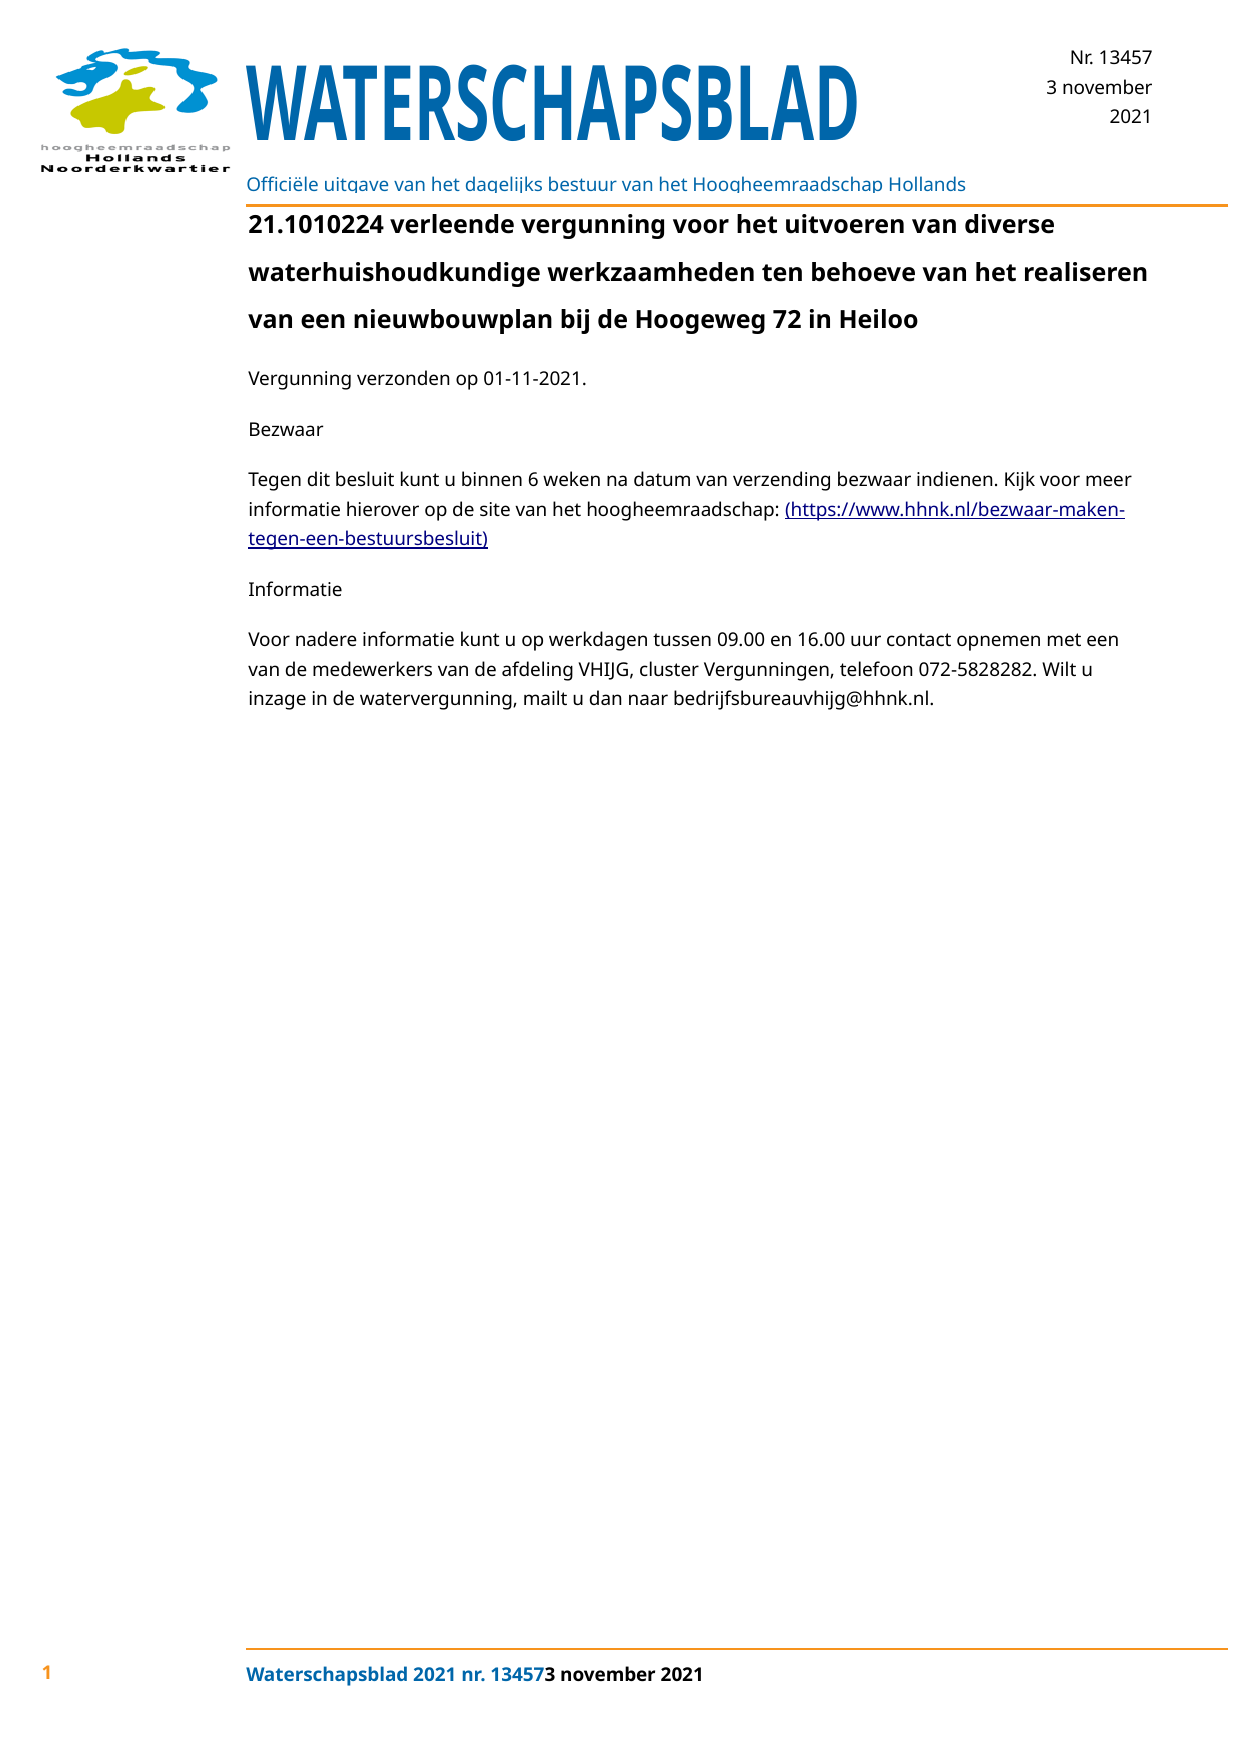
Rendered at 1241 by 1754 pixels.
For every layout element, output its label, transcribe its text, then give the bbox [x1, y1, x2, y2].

text Informatie [248, 576, 1152, 602]
text Vergunning verzonden op 01-11-2021. [248, 366, 1152, 391]
picture [41, 47, 231, 172]
text Bezwaar [248, 416, 1152, 442]
text Tegen dit besluit kunt u binnen 6 weken na datum van verzending bezwaar indienen. Kijk voor meer informatie hierover op de site van het hoogheemraadschap: (https://www.hhnk.nl/bezwaar-maken-tegen-een-bestuursbesluit) [248, 466, 1152, 551]
text Voor nadere informatie kunt u op werkdagen tussen 09.00 en 16.00 uur contact opnemen met een van de medewerkers van de afdeling VHIJG, cluster Vergunningen, telefoon 072-5828282. Wilt u inzage in de watervergunning, mailt u dan naar bedrijfsbureauvhijg@hhnk.nl. [248, 626, 1152, 711]
text 21.1010224 verleende vergunning voor het uitvoeren van diverse waterhuishoudkundige werkzaamheden ten behoeve van het realiseren van een nieuwbouwplan bij de Hoogeweg 72 in Heiloo [248, 207, 1152, 336]
